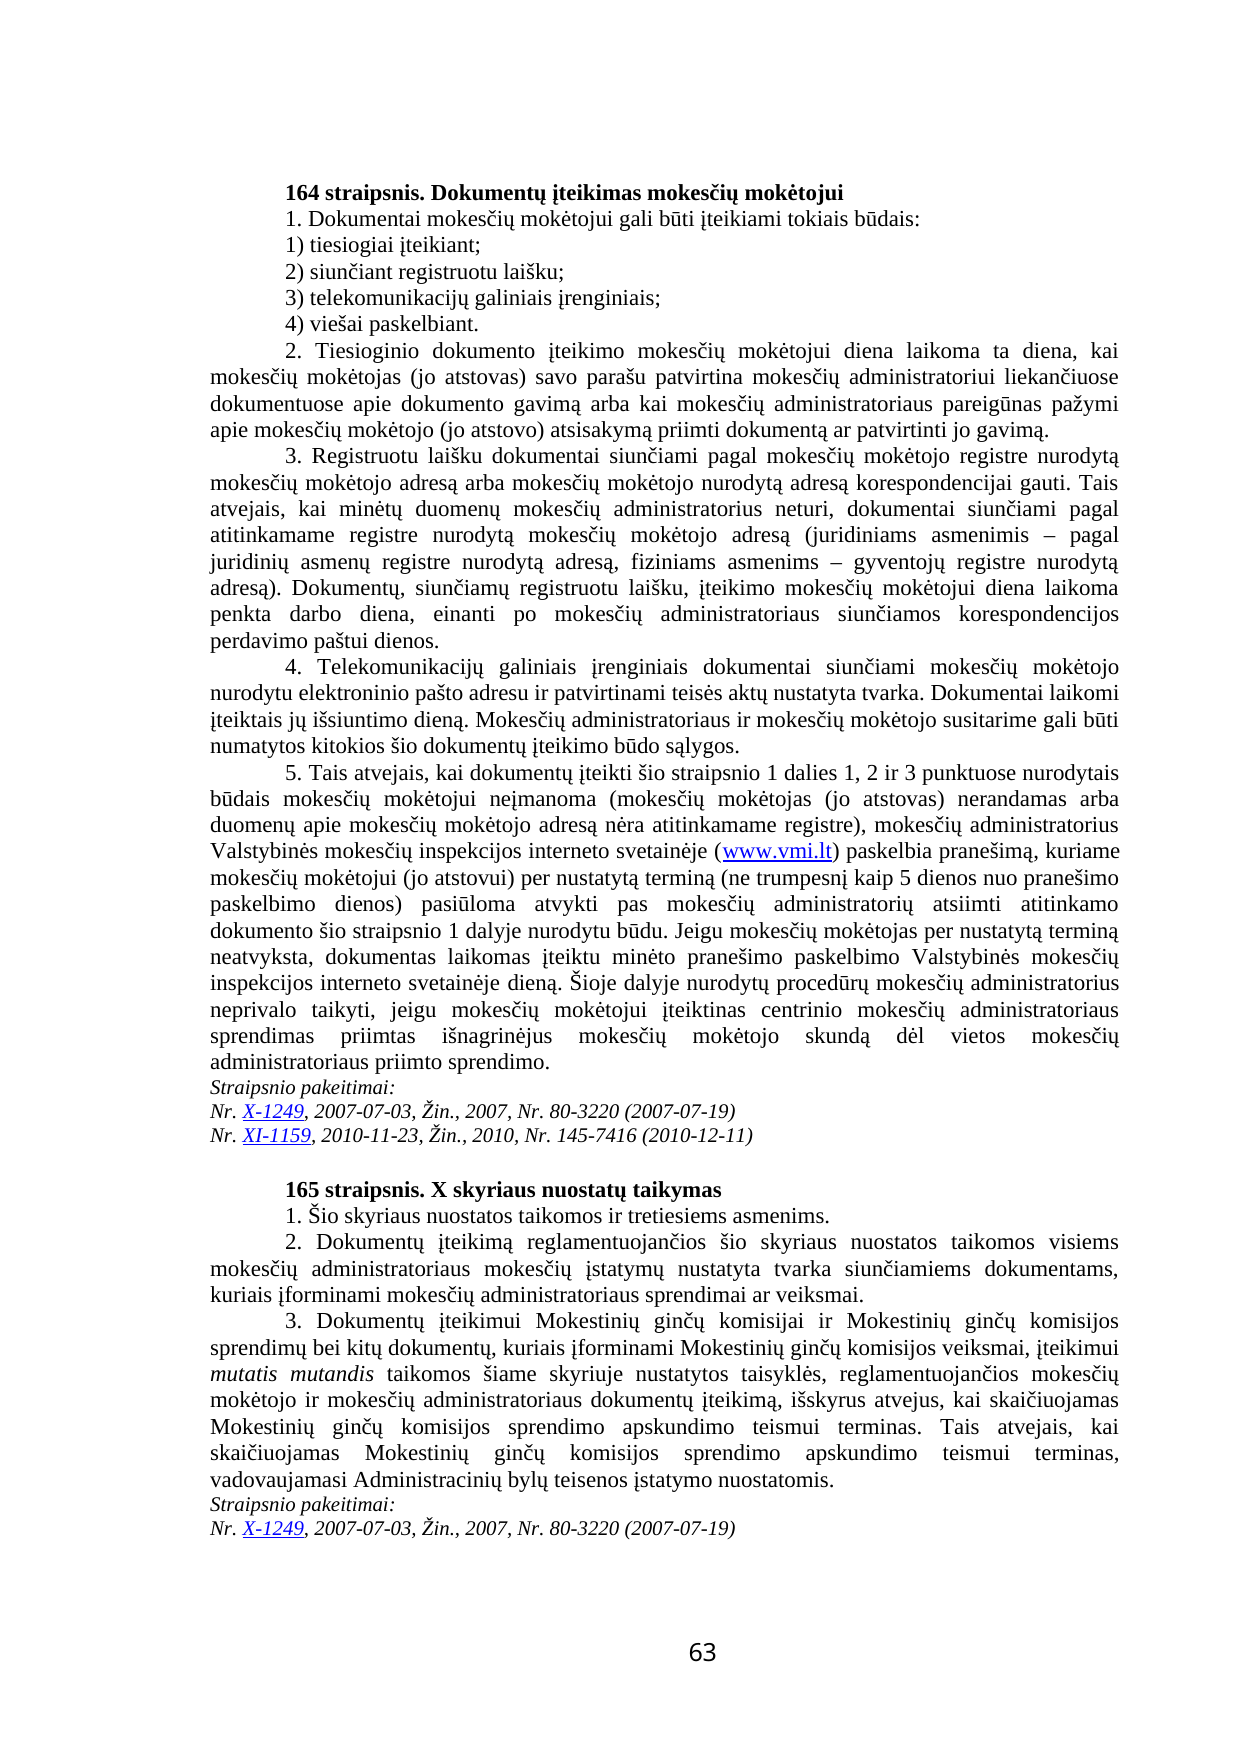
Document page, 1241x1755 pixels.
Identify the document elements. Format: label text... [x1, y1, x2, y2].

text 2. Tiesioginio dokumento įteikimo mokesčių mokėtojui diena laikoma ta diena, kai mokesčių mokėtojas (jo atstovas) savo parašu patvirtina mokesčių administratoriui liekančiuose dokumentuose apie dokumento gavimą arba kai mokesčių administratoriaus pareigūnas pažymi apie mokesčių mokėtojo (jo atstovo) atsisakymą priimti dokumentą ar patvirtinti jo gavimą. [210, 337, 1120, 442]
text Nr. XI-1159, 2010-11-23, Žin., 2010, Nr. 145-7416 (2010-12-11) [210, 1123, 1120, 1147]
text 2) siunčiant registruotu laišku; [210, 258, 1120, 284]
text Nr. X-1249, 2007-07-03, Žin., 2007, Nr. 80-3220 (2007-07-19) [210, 1516, 1120, 1540]
text 3) telekomunikacijų galiniais įrenginiais; [210, 284, 1120, 311]
text 4. Telekomunikacijų galiniais įrenginiais dokumentai siunčiami mokesčių mokėtojo nurodytu elektroninio pašto adresu ir patvirtinami teisės aktų nustatyta tvarka. Dokumentai laikomi įteiktais jų išsiuntimo dieną. Mokesčių administratoriaus ir mokesčių mokėtojo susitarime gali būti numatytos kitokios šio dokumentų įteikimo būdo sąlygos. [210, 653, 1120, 758]
text 1. Dokumentai mokesčių mokėtojui gali būti įteikiami tokiais būdais: [210, 205, 1120, 231]
text 1. Šio skyriaus nuostatos taikomos ir tretiesiems asmenims. [210, 1202, 1120, 1228]
text 4) viešai paskelbiant. [210, 311, 1120, 337]
text 1) tiesiogiai įteikiant; [210, 231, 1120, 258]
text 164 straipsnis. Dokumentų įteikimas mokesčių mokėtojui [210, 179, 1120, 205]
text Nr. X-1249, 2007-07-03, Žin., 2007, Nr. 80-3220 (2007-07-19) [210, 1099, 1120, 1123]
text Straipsnio pakeitimai: [210, 1492, 1120, 1516]
text 2. Dokumentų įteikimą reglamentuojančios šio skyriaus nuostatos taikomos visiems mokesčių administratoriaus mokesčių įstatymų nustatyta tvarka siunčiamiems dokumentams, kuriais įforminami mokesčių administratoriaus sprendimai ar veiksmai. [210, 1228, 1120, 1307]
text 5. Tais atvejais, kai dokumentų įteikti šio straipsnio 1 dalies 1, 2 ir 3 punktuose nurodytais būdais mokesčių mokėtojui neįmanoma (mokesčių mokėtojas (jo atstovas) nerandamas arba duomenų apie mokesčių mokėtojo adresą nėra atitinkamame registre), mokesčių administratorius Valstybinės mokesčių inspekcijos interneto svetainėje (www.vmi.lt) paskelbia pranešimą, kuriame mokesčių mokėtojui (jo atstovui) per nustatytą terminą (ne trumpesnį kaip 5 dienos nuo pranešimo paskelbimo dienos) pasiūloma atvykti pas mokesčių administratorių atsiimti atitinkamo dokumento šio straipsnio 1 dalyje nurodytu būdu. Jeigu mokesčių mokėtojas per nustatytą terminą neatvyksta, dokumentas laikomas įteiktu minėto pranešimo paskelbimo Valstybinės mokesčių inspekcijos interneto svetainėje dieną. Šioje dalyje nurodytų procedūrų mokesčių administratorius neprivalo taikyti, jeigu mokesčių mokėtojui įteiktinas centrinio mokesčių administratoriaus sprendimas priimtas išnagrinėjus mokesčių mokėtojo skundą dėl vietos mokesčių administratoriaus priimto sprendimo. [210, 758, 1120, 1075]
text Straipsnio pakeitimai: [210, 1075, 1120, 1099]
text 3. Dokumentų įteikimui Mokestinių ginčų komisijai ir Mokestinių ginčų komisijos sprendimų bei kitų dokumentų, kuriais įforminami Mokestinių ginčų komisijos veiksmai, įteikimui mutatis mutandis taikomos šiame skyriuje nustatytos taisyklės, reglamentuojančios mokesčių mokėtojo ir mokesčių administratoriaus dokumentų įteikimą, išskyrus atvejus, kai skaičiuojamas Mokestinių ginčų komisijos sprendimo apskundimo teismui terminas. Tais atvejais, kai skaičiuojamas Mokestinių ginčų komisijos sprendimo apskundimo teismui terminas, vadovaujamasi Administracinių bylų teisenos įstatymo nuostatomis. [210, 1307, 1120, 1492]
text 165 straipsnis. X skyriaus nuostatų taikymas [210, 1176, 1120, 1202]
text 3. Registruotu laišku dokumentai siunčiami pagal mokesčių mokėtojo registre nurodytą mokesčių mokėtojo adresą arba mokesčių mokėtojo nurodytą adresą korespondencijai gauti. Tais atvejais, kai minėtų duomenų mokesčių administratorius neturi, dokumentai siunčiami pagal atitinkamame registre nurodytą mokesčių mokėtojo adresą (juridiniams asmenimis – pagal juridinių asmenų registre nurodytą adresą, fiziniams asmenims – gyventojų registre nurodytą adresą). Dokumentų, siunčiamų registruotu laišku, įteikimo mokesčių mokėtojui diena laikoma penkta darbo diena, einanti po mokesčių administratoriaus siunčiamos korespondencijos perdavimo paštui dienos. [210, 442, 1120, 653]
